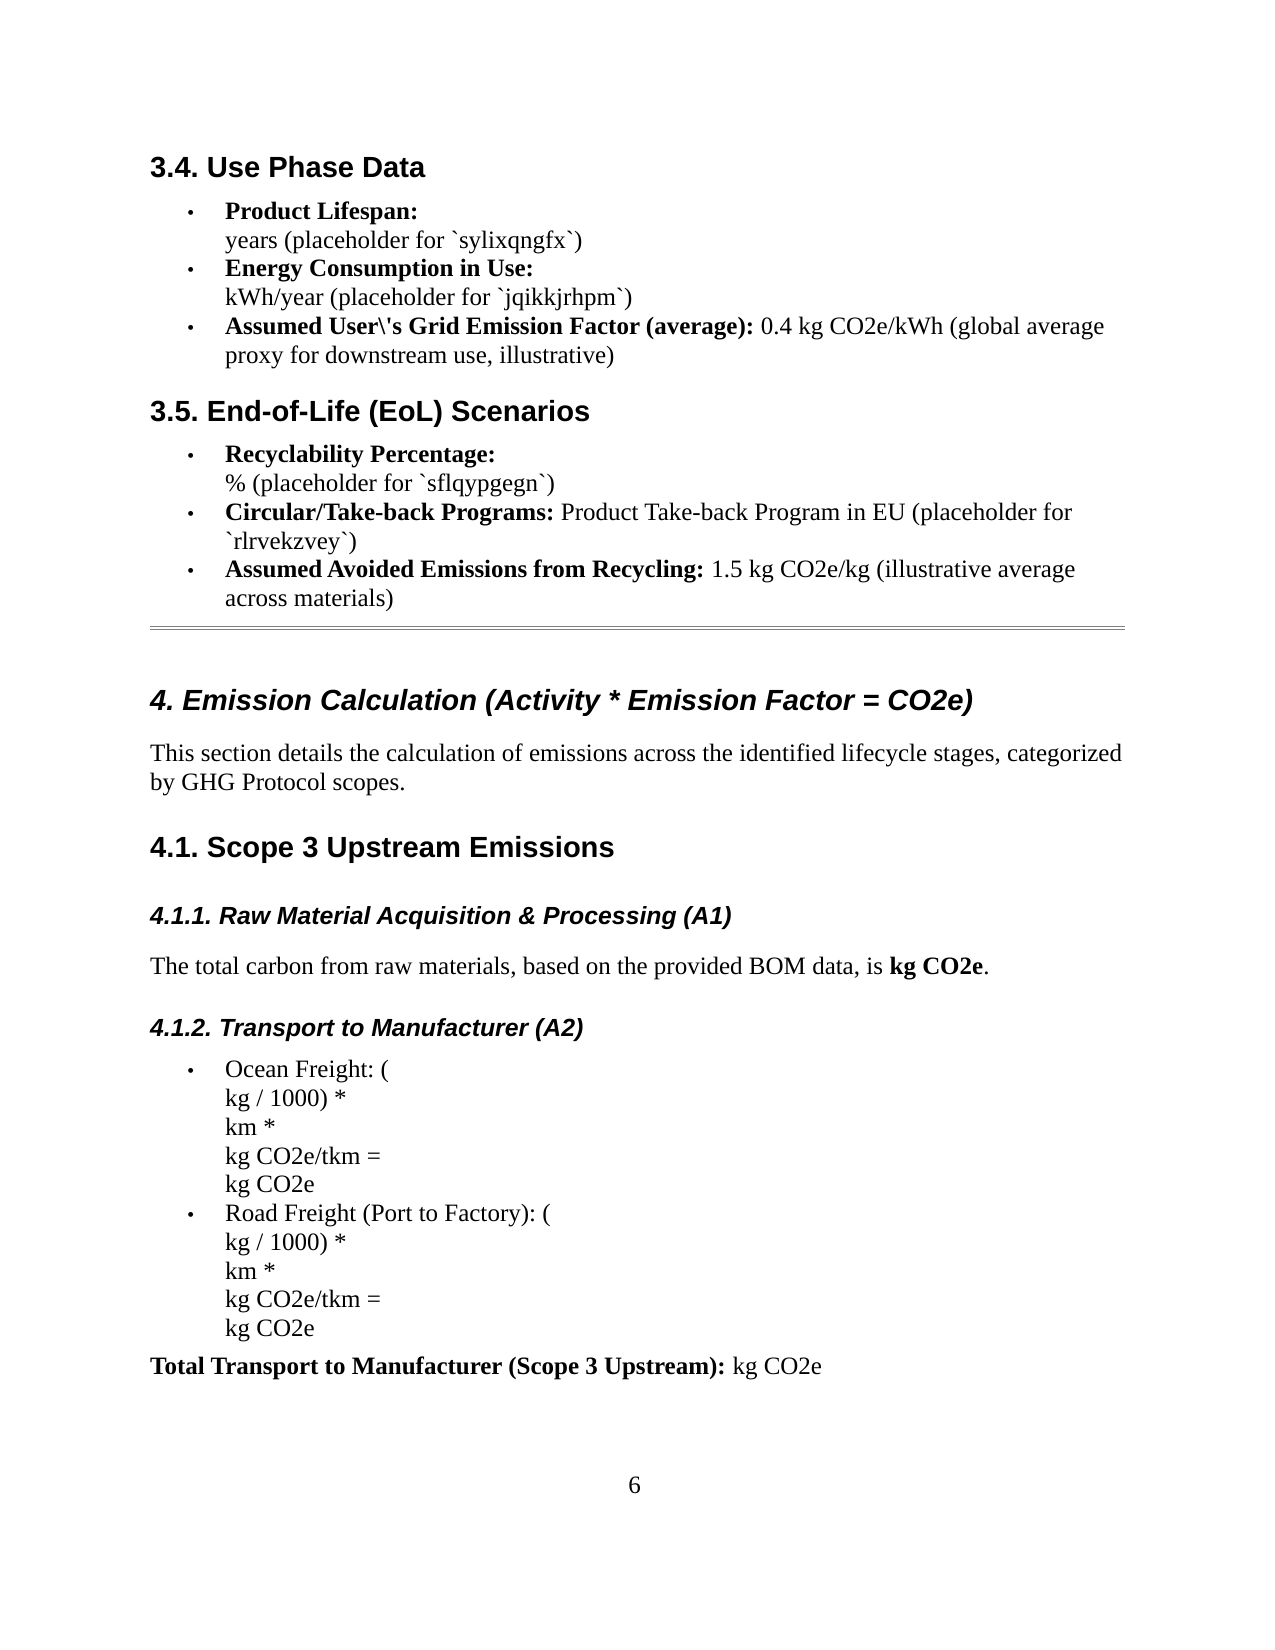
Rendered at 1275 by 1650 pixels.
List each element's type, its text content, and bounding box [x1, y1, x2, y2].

text Total Transport to Manufacturer (Scope 3 Upstream): kg CO2e [150, 1351, 1125, 1380]
list years (placeholder for `sylixqngfx`) [187, 225, 1125, 253]
text This section details the calculation of emissions across the identified lifecycle stages, categorized by GHG Protocol scopes. [150, 738, 1125, 796]
list km * [187, 1112, 1125, 1141]
list Product Lifespan: [187, 196, 1125, 225]
subtitle 3.4. Use Phase Data [150, 150, 1125, 183]
text The total carbon from raw materials, based on the provided BOM data, is kg CO2e. [150, 951, 1125, 979]
list Recyclability Percentage: [187, 439, 1125, 468]
subtitle 4.1.2. Transport to Manufacturer (A2) [150, 1013, 1125, 1042]
subtitle 4.1. Scope 3 Upstream Emissions [150, 830, 1125, 863]
list Assumed User\'s Grid Emission Factor (average): 0.4 kg CO2e/kWh (global average proxy for downstream use, illustrative) [187, 311, 1125, 368]
list Assumed Avoided Emissions from Recycling: 1.5 kg CO2e/kg (illustrative average across materials) [187, 554, 1125, 612]
list Circular/Take-back Programs: Product Take-back Program in EU (placeholder for `rlrvekzvey`) [187, 497, 1125, 554]
list Energy Consumption in Use: [187, 253, 1125, 282]
list kg / 1000) * [187, 1083, 1125, 1112]
subtitle 3.5. End-of-Life (EoL) Scenarios [150, 393, 1125, 427]
list km * [187, 1256, 1125, 1284]
subtitle 4.1.1. Raw Material Acquisition & Processing (A1) [150, 901, 1125, 929]
list % (placeholder for `sflqypgegn`) [187, 468, 1125, 497]
list kg / 1000) * [187, 1227, 1125, 1256]
list Road Freight (Port to Factory): ( [187, 1198, 1125, 1227]
list kg CO2e [187, 1313, 1125, 1342]
list kg CO2e/tkm = [187, 1141, 1125, 1169]
list Ocean Freight: ( [187, 1054, 1125, 1083]
list kg CO2e [187, 1169, 1125, 1198]
list kWh/year (placeholder for `jqikkjrhpm`) [187, 282, 1125, 311]
list kg CO2e/tkm = [187, 1284, 1125, 1313]
subtitle 4. Emission Calculation (Activity * Emission Factor = CO2e) [150, 683, 1125, 717]
